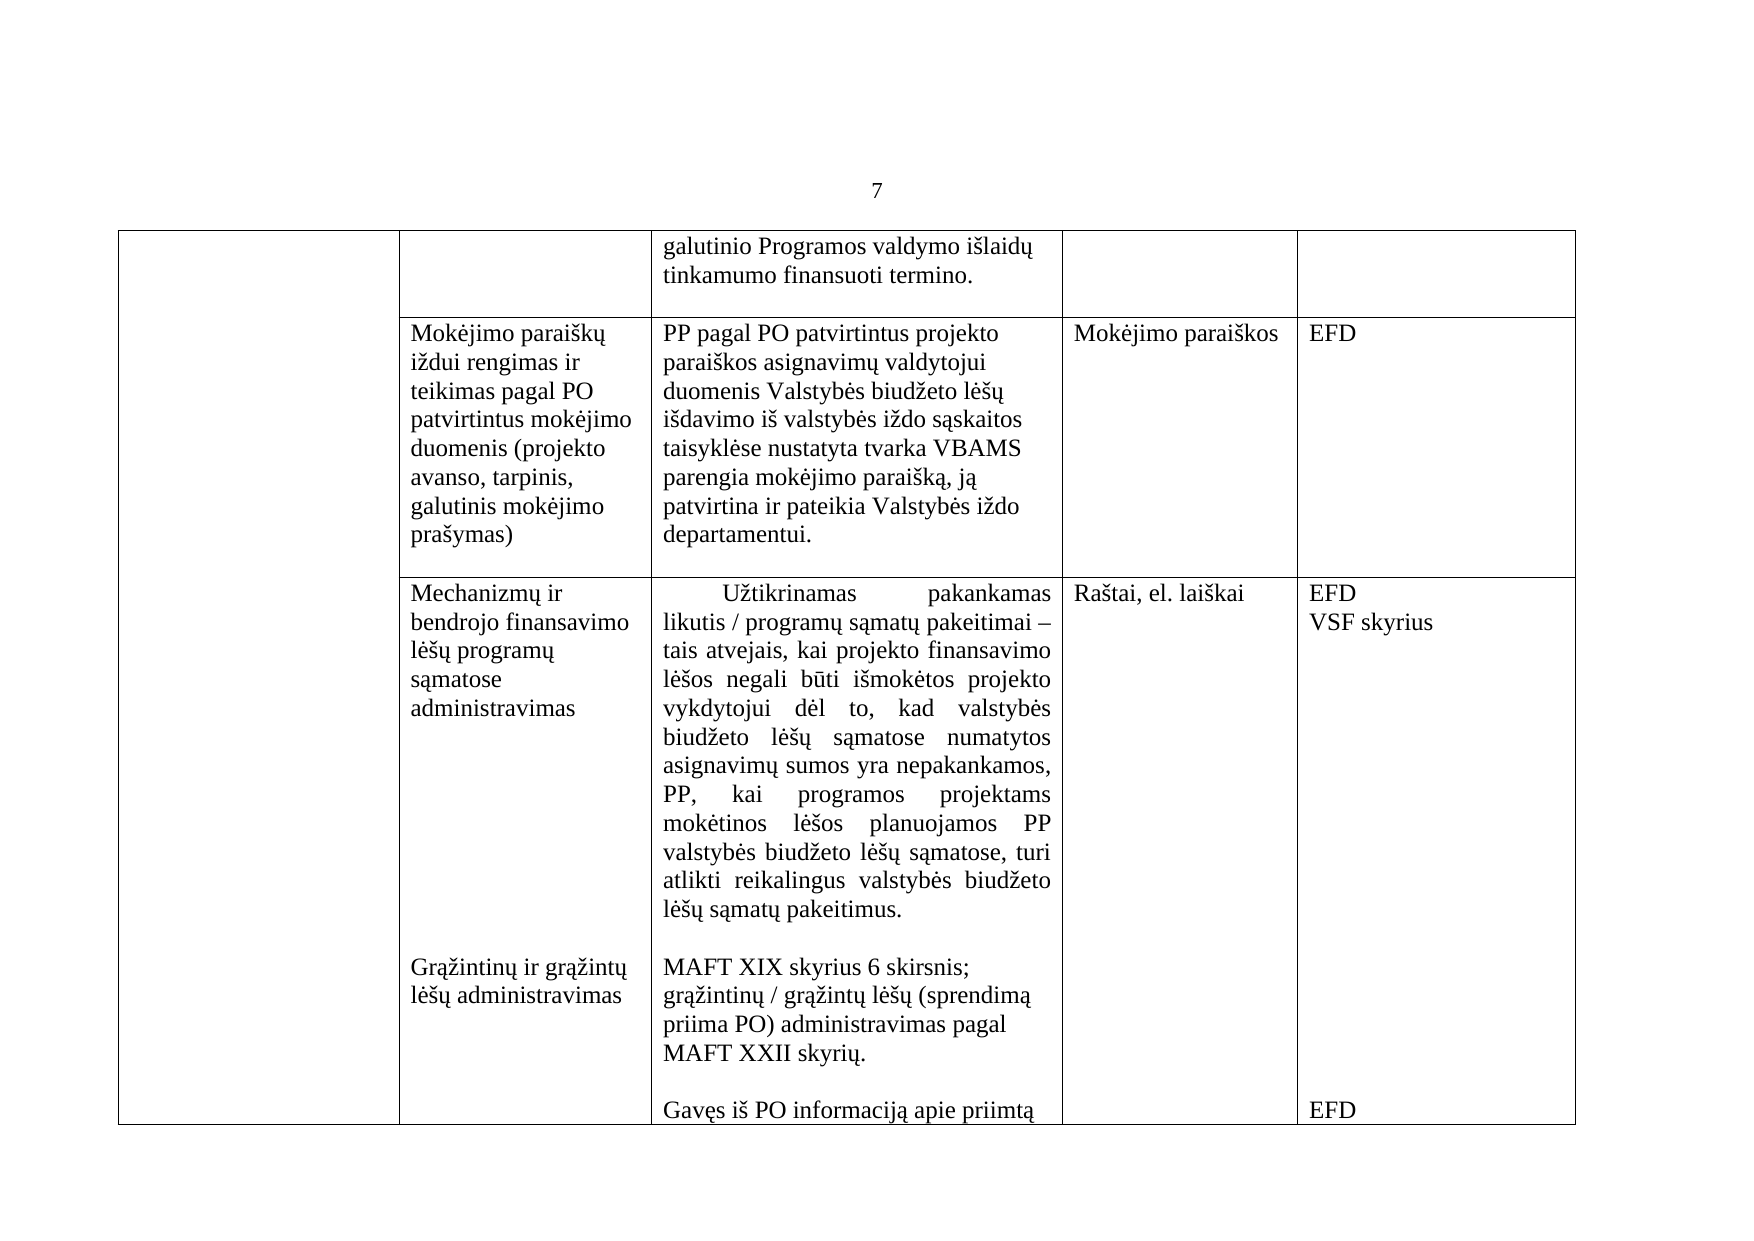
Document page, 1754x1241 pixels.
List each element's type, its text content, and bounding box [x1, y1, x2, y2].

table_cell EFD [1298, 318, 1575, 577]
table_cell Mokėjimo paraiškos [1063, 318, 1297, 577]
table_cell Raštai, el. laiškai [1063, 578, 1297, 1124]
table_cell [1298, 231, 1575, 317]
table_cell galutinio Programos valdymo išlaidų tinkamumo finansuoti termino. [652, 231, 1062, 317]
table_cell EFD VSF skyrius EFD [1298, 578, 1575, 1124]
table_cell PP pagal PO patvirtintus projekto paraiškos asignavimų valdytojui duomenis Valstybės biudžeto lėšų išdavimo iš valstybės iždo sąskaitos taisyklėse nustatyta tvarka VBAMS parengia mokėjimo paraišką, ją patvirtina ir pateikia Valstybės iždo departamentui. [652, 318, 1062, 577]
table_cell Mechanizmų ir bendrojo finansavimo lėšų programų sąmatose administravimas Grąžintinų ir grąžintų lėšų administravimas [400, 578, 651, 1124]
table_cell Mokėjimo paraiškų iždui rengimas ir teikimas pagal PO patvirtintus mokėjimo duomenis (projekto avanso, tarpinis, galutinis mokėjimo prašymas) [400, 318, 651, 577]
table_cell Užtikrinamas pakankamas likutis / programų sąmatų pakeitimai – tais atvejais, kai projekto finansavimo lėšos negali būti išmokėtos projekto vykdytojui dėl to, kad valstybės biudžeto lėšų sąmatose numatytos asignavimų sumos yra nepakankamos, PP, kai programos projektams mokėtinos lėšos planuojamos PP valstybės biudžeto lėšų sąmatose, turi atlikti reikalingus valstybės biudžeto lėšų sąmatų pakeitimus. MAFT XIX skyrius 6 skirsnis; grąžintinų / grąžintų lėšų (sprendimą priima PO) administravimas pagal MAFT XXII skyrių. Gavęs iš PO informaciją apie priimtą [652, 578, 1062, 1124]
table_cell [400, 231, 651, 317]
table_cell [119, 231, 399, 1124]
table_cell [1063, 231, 1297, 317]
